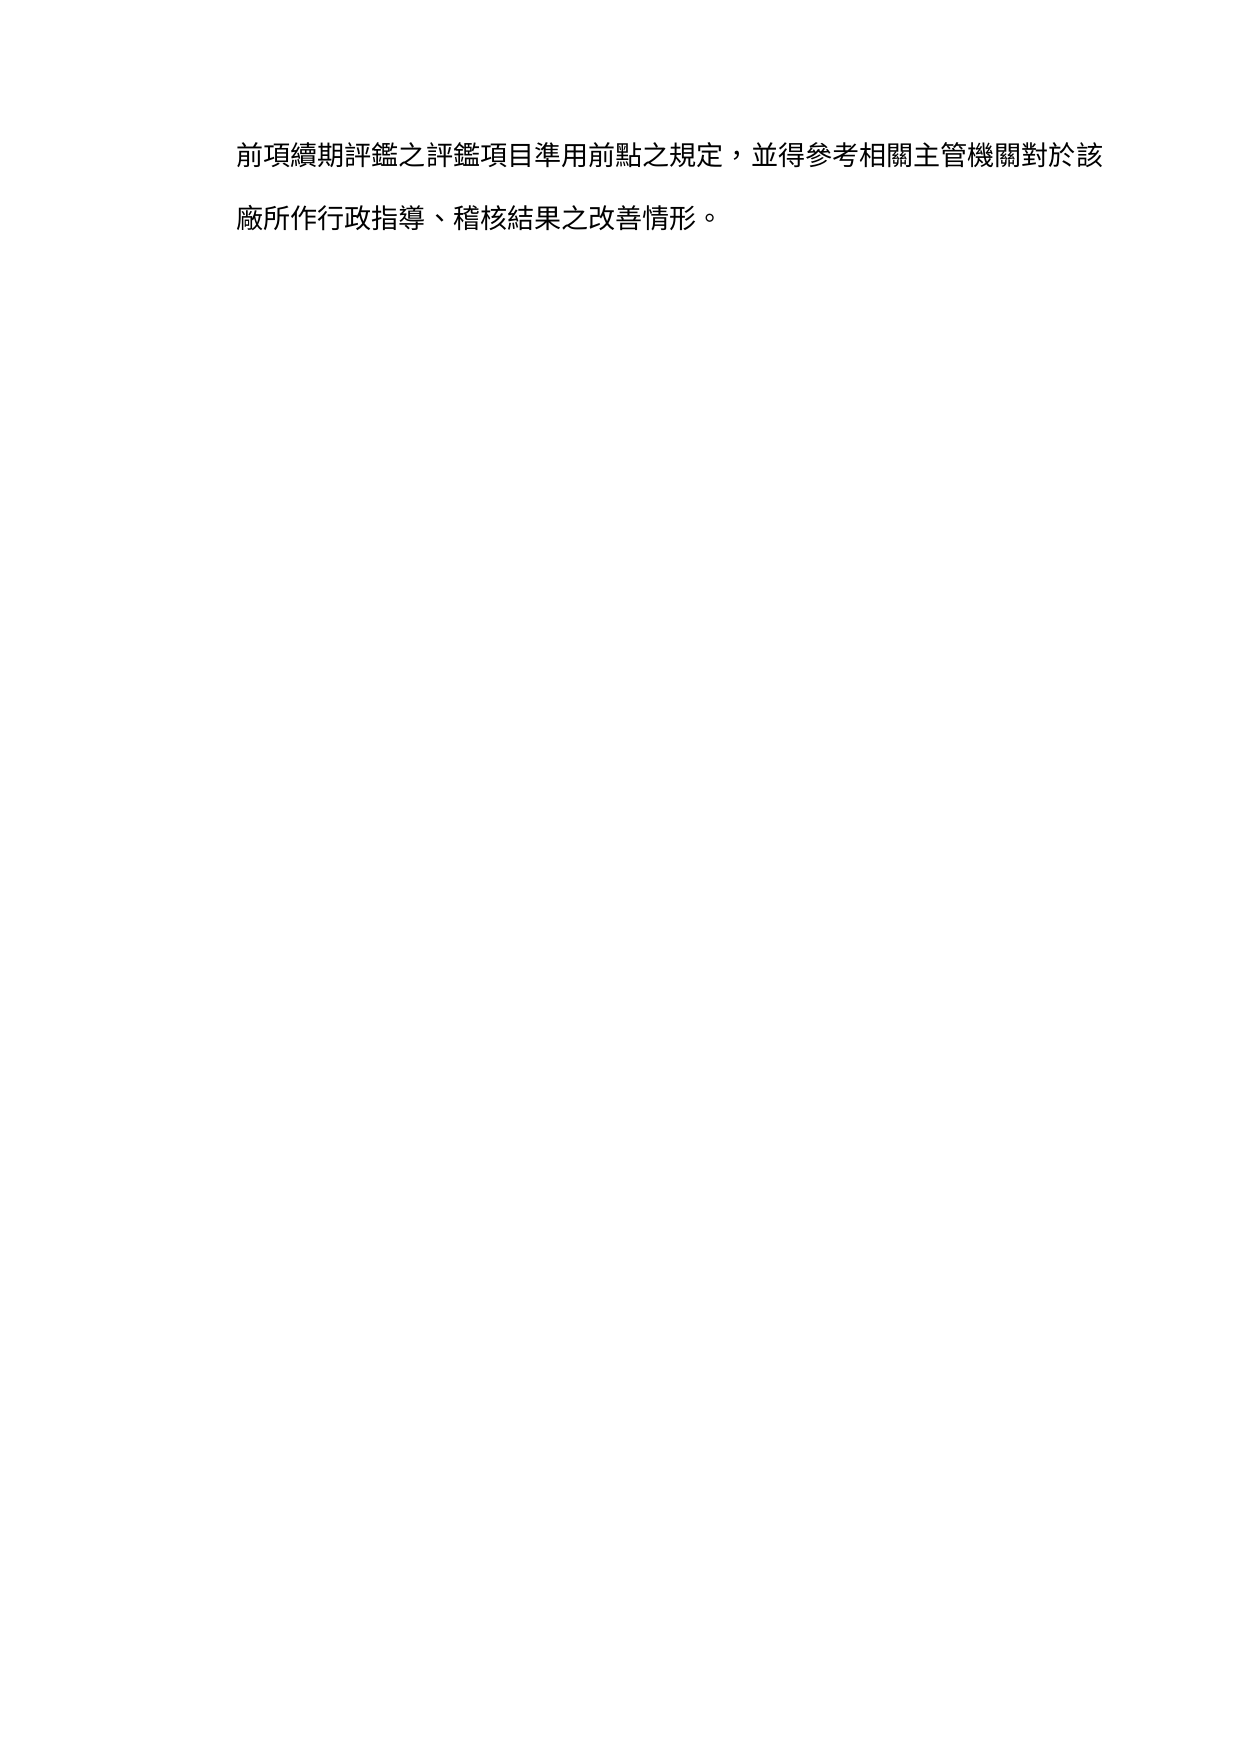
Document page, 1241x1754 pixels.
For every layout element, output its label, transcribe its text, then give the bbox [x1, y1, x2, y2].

text 前項續期評鑑之評鑑項目準用前點之規定，並得參考相關主管機關對於該廠所作行政指導、稽核結果之改善情形。 [236, 112, 1122, 237]
